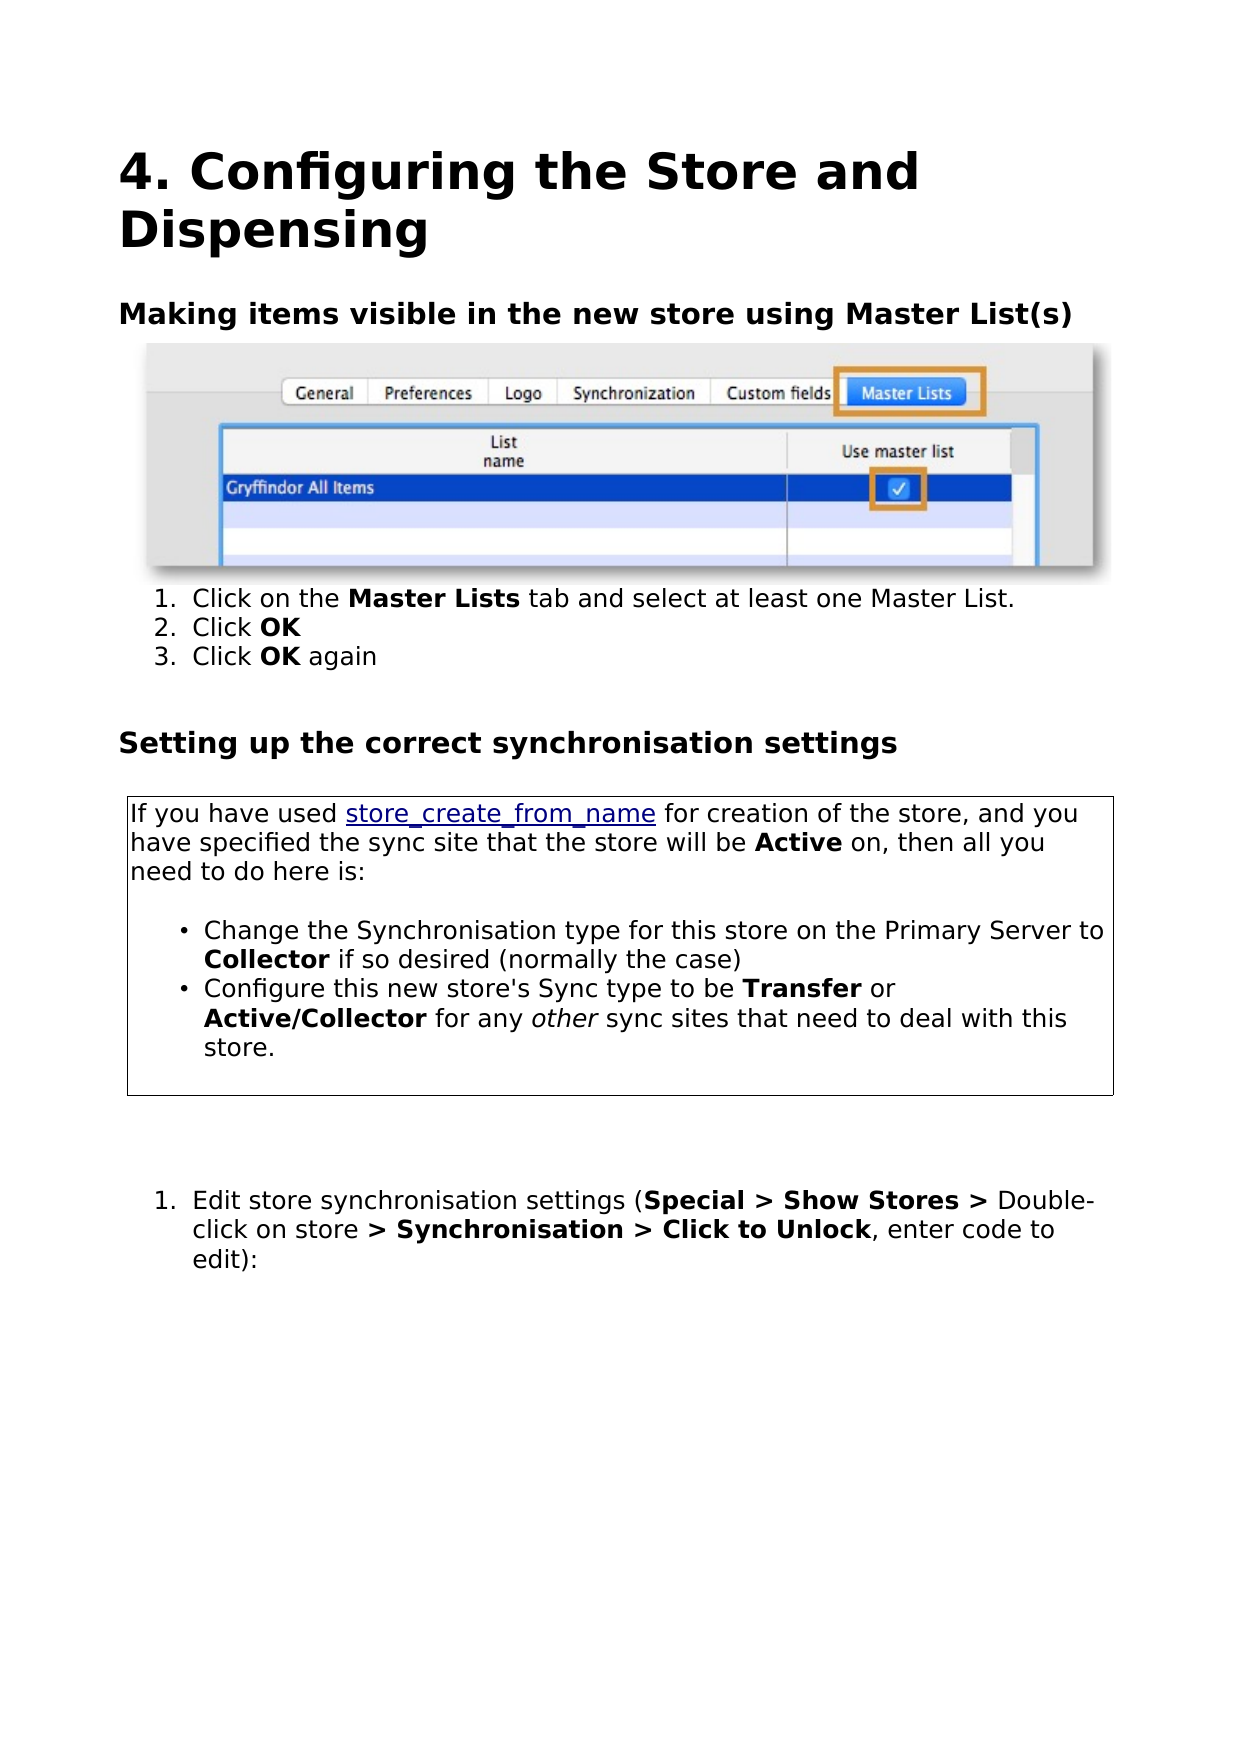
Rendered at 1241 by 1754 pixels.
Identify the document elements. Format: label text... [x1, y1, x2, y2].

list Click on the Master Lists tab and select at least one Master List. [177, 373, 1122, 613]
subtitle Setting up the correct synchronisation settings [118, 726, 1122, 760]
subtitle Making items visible in the new store using Master List(s) [118, 297, 1122, 331]
table_header If you have used store_create_from_name for creation of the store, and you have specified the sync site that the store will be Active on, then all you need to do here is: Change the Synchronisation type for this store on the Primary Server to Collector if so desired (normally the case) Configure this new store's Sync type to be Transfer or Active/Collector for any other sync sites that need to deal with this store. [128, 797, 1113, 1094]
list Click OK again [177, 642, 1122, 672]
subtitle 4. Configuring the Store and Dispensing [118, 143, 1122, 259]
list Edit store synchronisation settings (Special > Show Stores > Double-click on store > Synchronisation > Click to Unlock, enter code to edit): [177, 1186, 1122, 1274]
picture [128, 343, 1112, 585]
list Click OK [177, 613, 1122, 642]
